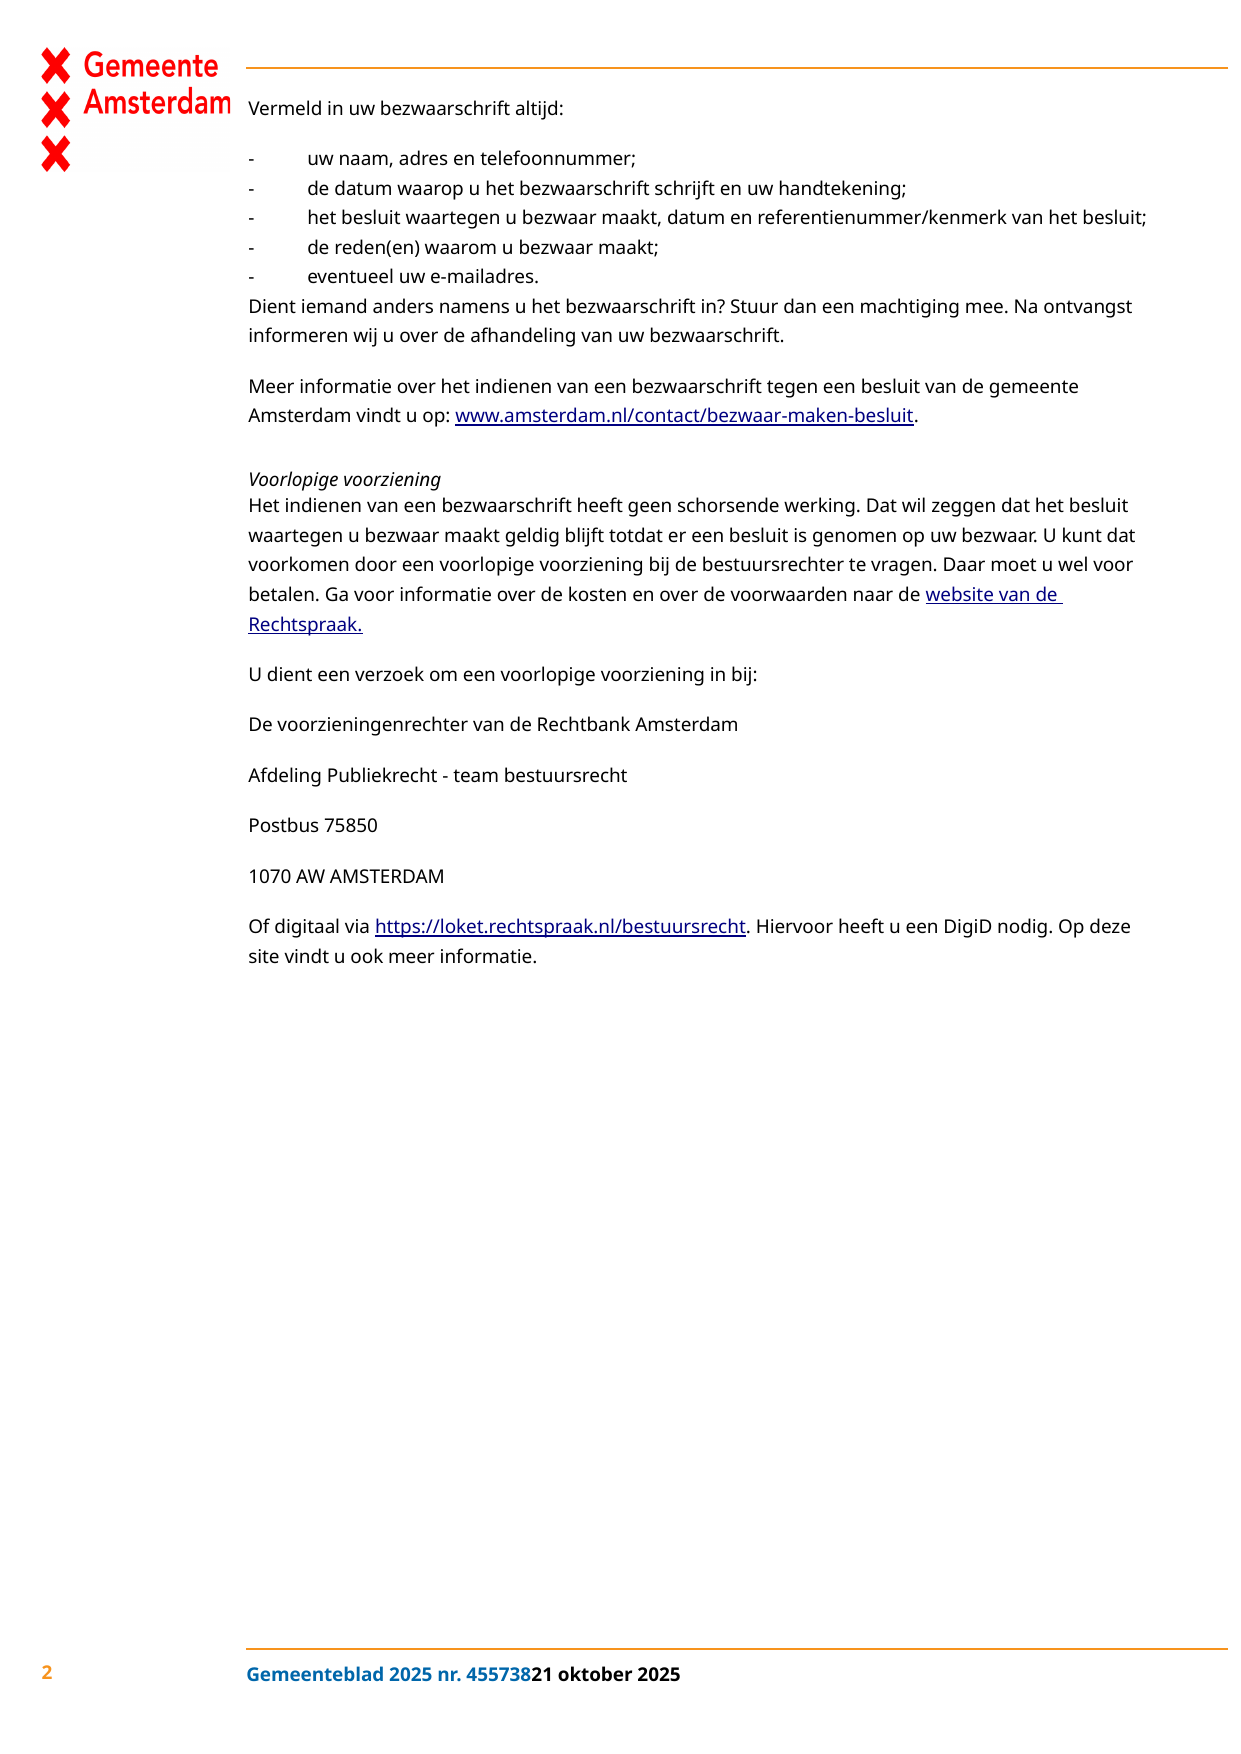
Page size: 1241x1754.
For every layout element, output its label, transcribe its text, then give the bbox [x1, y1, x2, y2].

text Of digitaal via https://loket.rechtspraak.nl/bestuursrecht. Hiervoor heeft u een DigiD nodig. Op deze site vindt u ook meer informatie. [248, 913, 1152, 968]
text Afdeling Publiekrecht - team bestuursrecht [248, 762, 1152, 788]
text Postbus 75850 [248, 812, 1152, 838]
text Het indienen van een bezwaarschrift heeft geen schorsende werking. Dat wil zeggen dat het besluit waartegen u bezwaar maakt geldig blijft totdat er een besluit is genomen op uw bezwaar. U kunt dat voorkomen door een voorlopige voorziening bij de bestuursrechter te vragen. Daar moet u wel voor betalen. Ga voor informatie over de kosten en over de voorwaarden naar de website van de Rechtspraak. [248, 492, 1152, 636]
text 1070 AW AMSTERDAM [248, 863, 1152, 888]
picture [41, 47, 231, 172]
list uw naam, adres en telefoonnummer; [248, 145, 1152, 171]
text U dient een verzoek om een voorlopige voorziening in bij: [248, 661, 1152, 687]
list de datum waarop u het bezwaarschrift schrijft en uw handtekening; [248, 175, 1152, 201]
text De voorzieningenrechter van de Rechtbank Amsterdam [248, 712, 1152, 737]
text Vermeld in uw bezwaarschrift altijd: [248, 95, 1152, 121]
list het besluit waartegen u bezwaar maakt, datum en referentienummer/kenmerk van het besluit; [248, 204, 1152, 230]
text Meer informatie over het indienen van een bezwaarschrift tegen een besluit van de gemeente Amsterdam vindt u op: www.amsterdam.nl/contact/bezwaar-maken-besluit. [248, 373, 1152, 428]
text Dient iemand anders namens u het bezwaarschrift in? Stuur dan een machtiging mee. Na ontvangst informeren wij u over de afhandeling van uw bezwaarschrift. [248, 293, 1152, 348]
list eventueel uw e-mailadres. [248, 263, 1152, 289]
text Voorlopige voorziening [248, 467, 1152, 492]
list de reden(en) waarom u bezwaar maakt; [248, 234, 1152, 260]
